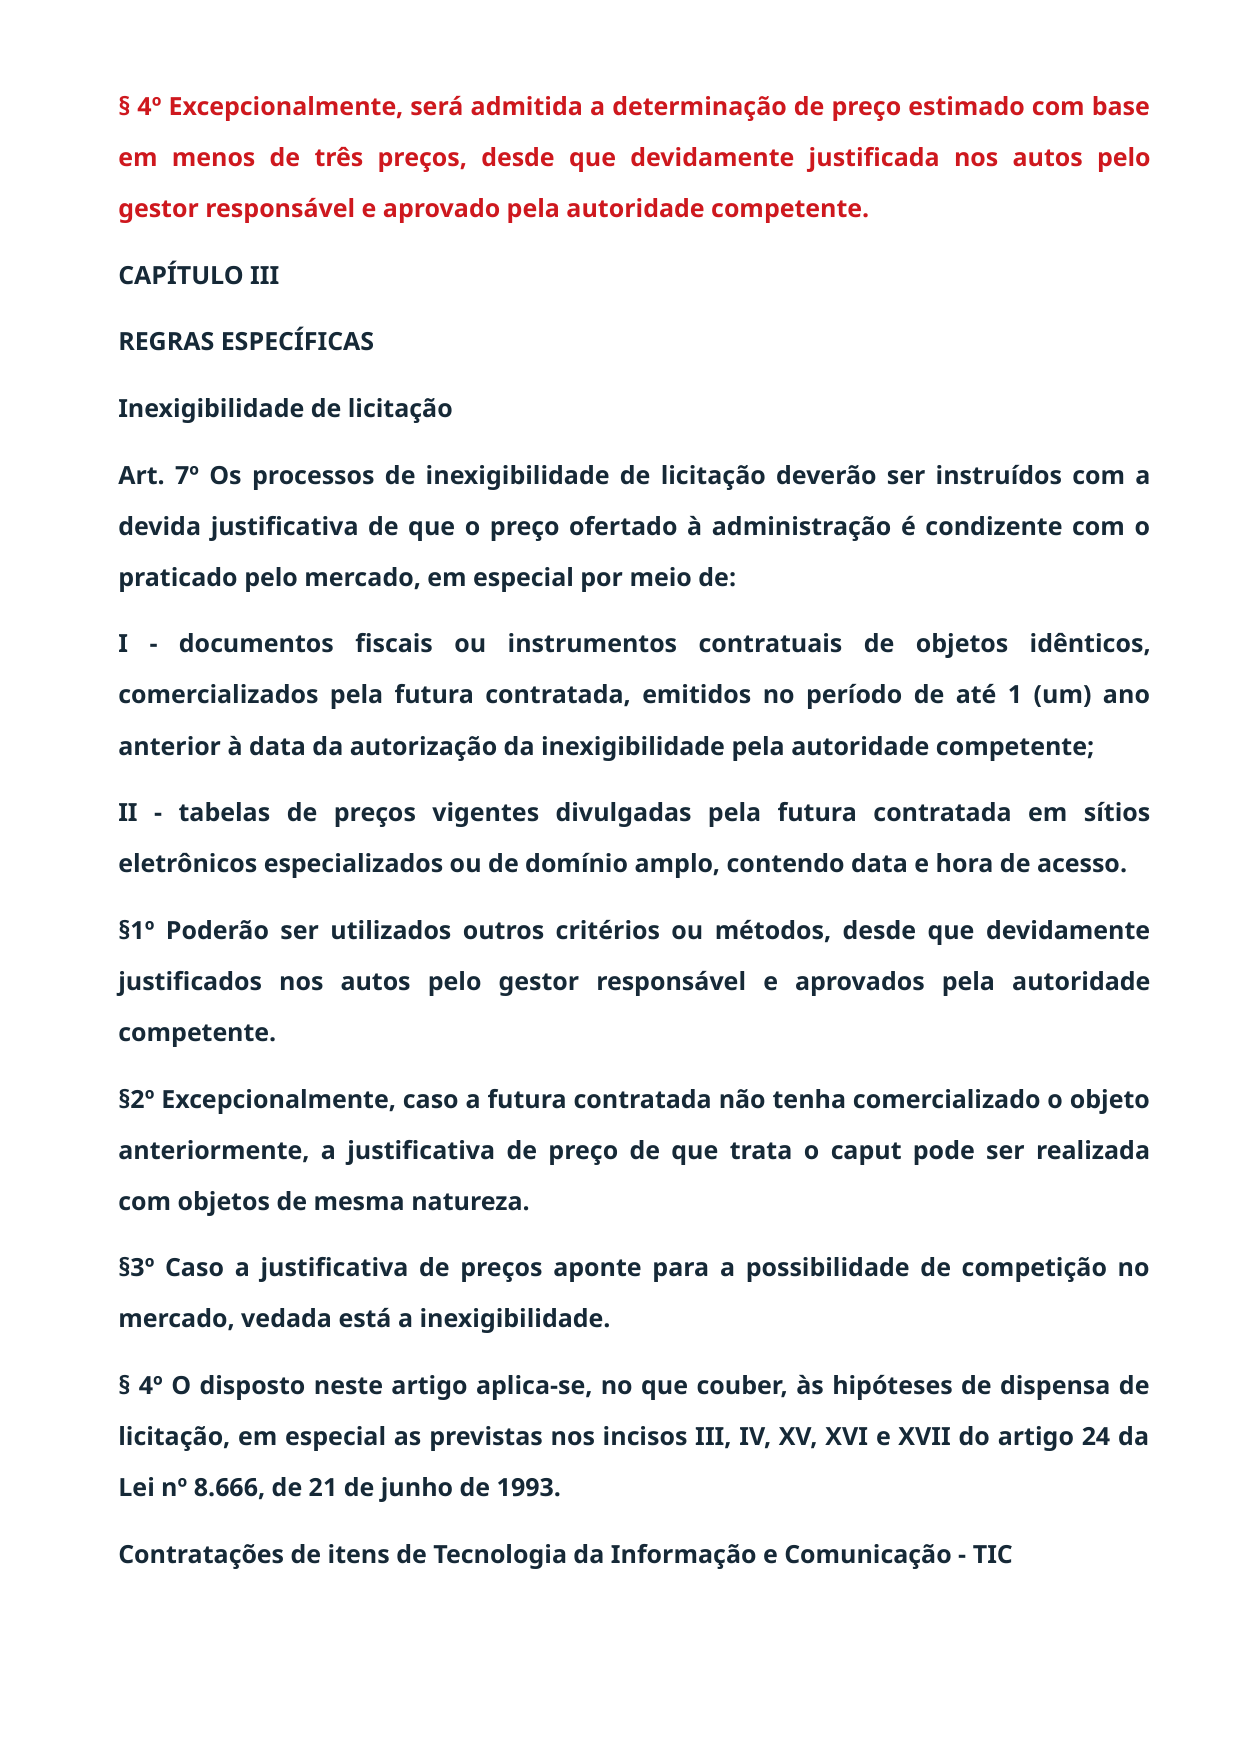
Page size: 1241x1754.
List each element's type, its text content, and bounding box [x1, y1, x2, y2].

text § 4º Excepcionalmente, será admitida a determinação de preço estimado com base em menos de três preços, desde que devidamente justificada nos autos pelo gestor responsável e aprovado pela autoridade competente. [118, 88, 1152, 225]
text Contratações de itens de Tecnologia da Informação e Comunicação - TIC [118, 1536, 1152, 1571]
text II - tabelas de preços vigentes divulgadas pela futura contratada em sítios eletrônicos especializados ou de domínio amplo, contendo data e hora de acesso. [118, 795, 1152, 880]
text §2º Excepcionalmente, caso a futura contratada não tenha comercializado o objeto anteriormente, a justificativa de preço de que trata o caput pode ser realizada com objetos de mesma natureza. [118, 1081, 1152, 1217]
text REGRAS ESPECÍFICAS [118, 324, 1152, 358]
text Art. 7º Os processos de inexigibilidade de licitação deverão ser instruídos com a devida justificativa de que o preço ofertado à administração é condizente com o praticado pelo mercado, em especial por meio de: [118, 457, 1152, 593]
text I - documentos fiscais ou instrumentos contratuais de objetos idênticos, comercializados pela futura contratada, emitidos no período de até 1 (um) ano anterior à data da autorização da inexigibilidade pela autoridade competente; [118, 626, 1152, 762]
text § 4º O disposto neste artigo aplica-se, no que couber, às hipóteses de dispensa de licitação, em especial as previstas nos incisos III, IV, XV, XVI e XVII do artigo 24 da Lei nº 8.666, de 21 de junho de 1993. [118, 1368, 1152, 1504]
text §3º Caso a justificativa de preços aponte para a possibilidade de competição no mercado, vedada está a inexigibilidade. [118, 1250, 1152, 1335]
text §1º Poderão ser utilizados outros critérios ou métodos, desde que devidamente justificados nos autos pelo gestor responsável e aprovados pela autoridade competente. [118, 912, 1152, 1049]
text CAPÍTULO III [118, 257, 1152, 291]
text Inexigibilidade de licitação [118, 391, 1152, 425]
